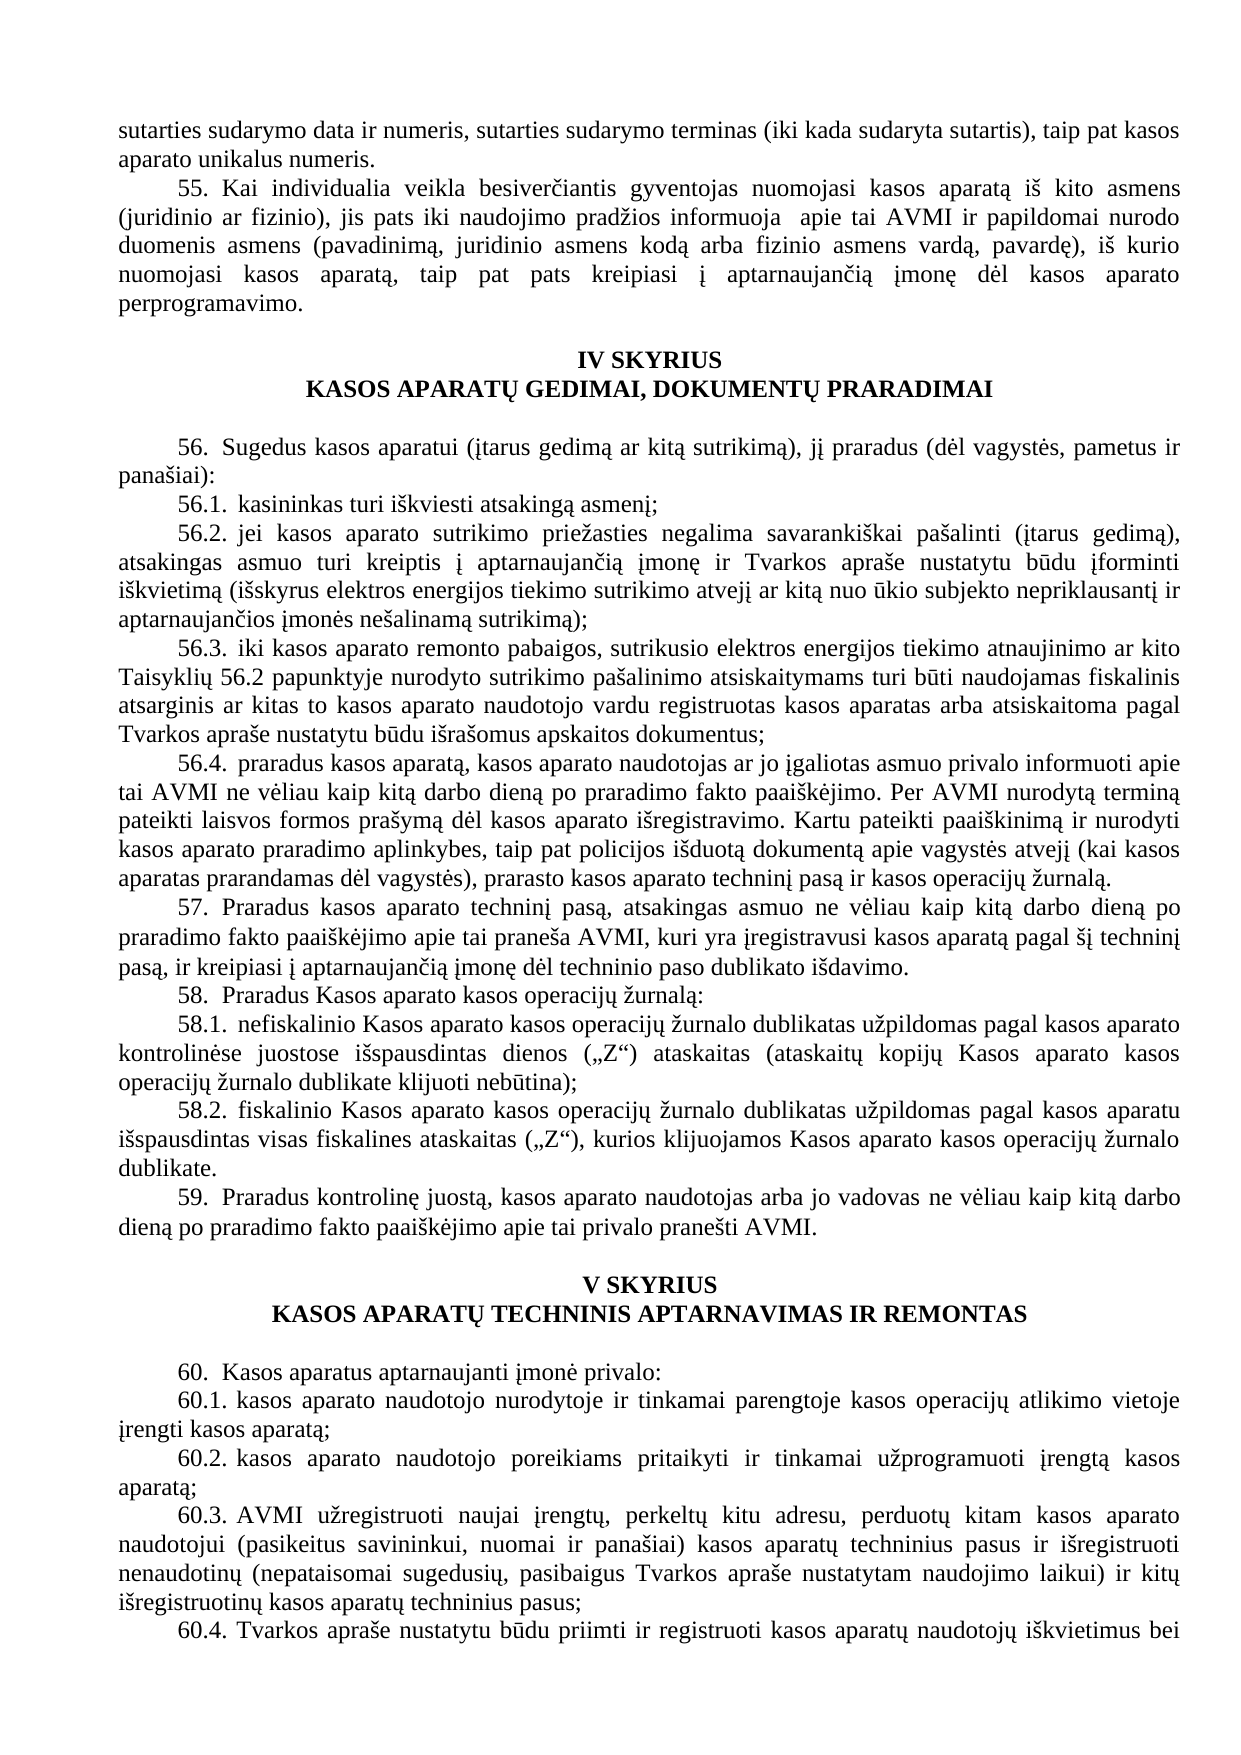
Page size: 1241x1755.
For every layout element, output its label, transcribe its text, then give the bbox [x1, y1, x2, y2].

text 57. Praradus kasos aparato techninį pasą, atsakingas asmuo ne vėliau kaip kitą darbo dieną po praradimo fakto paaiškėjimo apie tai praneša AVMI, kuri yra įregistravusi kasos aparatą pagal šį techninį pasą, ir kreipiasi į aptarnaujančią įmonę dėl techninio paso dublikato išdavimo. [118, 892, 1181, 980]
text V SKYRIUS [118, 1270, 1181, 1299]
text 56. Sugedus kasos aparatui (įtarus gedimą ar kitą sutrikimą), jį praradus (dėl vagystės, pametus ir panašiai): [118, 432, 1181, 489]
text 56.4. praradus kasos aparatą, kasos aparato naudotojas ar jo įgaliotas asmuo privalo informuoti apie tai AVMI ne vėliau kaip kitą darbo dieną po praradimo fakto paaiškėjimo. Per AVMI nurodytą terminą pateikti laisvos formos prašymą dėl kasos aparato išregistravimo. Kartu pateikti paaiškinimą ir nurodyti kasos aparato praradimo aplinkybes, taip pat policijos išduotą dokumentą apie vagystės atvejį (kai kasos aparatas prarandamas dėl vagystės), prarasto kasos aparato techninį pasą ir kasos operacijų žurnalą. [118, 748, 1181, 892]
text 60.1. kasos aparato naudotojo nurodytoje ir tinkamai parengtoje kasos operacijų atlikimo vietoje įrengti kasos aparatą; [118, 1385, 1181, 1443]
text sutarties sudarymo data ir numeris, sutarties sudarymo terminas (iki kada sudaryta sutartis), taip pat kasos aparato unikalus numeris. [118, 115, 1181, 173]
text 58. Praradus Kasos aparato kasos operacijų žurnalą: [118, 980, 1181, 1009]
text 60.4. Tvarkos apraše nustatytu būdu priimti ir registruoti kasos aparatų naudotojų iškvietimus bei [118, 1615, 1181, 1644]
text 60.3. AVMI užregistruoti naujai įrengtų, perkeltų kitu adresu, perduotų kitam kasos aparato naudotojui (pasikeitus savininkui, nuomai ir panašiai) kasos aparatų techninius pasus ir išregistruoti nenaudotinų (nepataisomai sugedusių, pasibaigus Tvarkos apraše nustatytam naudojimo laikui) ir kitų išregistruotinų kasos aparatų techninius pasus; [118, 1500, 1181, 1615]
text 56.1. kasininkas turi iškviesti atsakingą asmenį; [118, 489, 1181, 518]
text 60.2. kasos aparato naudotojo poreikiams pritaikyti ir tinkamai užprogramuoti įrengtą kasos aparatą; [118, 1443, 1181, 1500]
text KASOS APARATŲ TECHNINIS APTARNAVIMAS IR REMONTAS [118, 1299, 1181, 1328]
text IV SKYRIUS [118, 345, 1181, 374]
text 58.2. fiskalinio Kasos aparato kasos operacijų žurnalo dublikatas užpildomas pagal kasos aparatu išspausdintas visas fiskalines ataskaitas („Z“), kurios klijuojamos Kasos aparato kasos operacijų žurnalo dublikate. [118, 1095, 1181, 1182]
text 58.1. nefiskalinio Kasos aparato kasos operacijų žurnalo dublikatas užpildomas pagal kasos aparato kontrolinėse juostose išspausdintas dienos („Z“) ataskaitas (ataskaitų kopijų Kasos aparato kasos operacijų žurnalo dublikate klijuoti nebūtina); [118, 1009, 1181, 1095]
text KASOS APARATŲ GEDIMAI, DOKUMENTŲ PRARADIMAI [118, 374, 1181, 403]
text 60. Kasos aparatus aptarnaujanti įmonė privalo: [118, 1357, 1181, 1385]
text 56.2. jei kasos aparato sutrikimo priežasties negalima savarankiškai pašalinti (įtarus gedimą), atsakingas asmuo turi kreiptis į aptarnaujančią įmonę ir Tvarkos apraše nustatytu būdu įforminti iškvietimą (išskyrus elektros energijos tiekimo sutrikimo atvejį ar kitą nuo ūkio subjekto nepriklausantį ir aptarnaujančios įmonės nešalinamą sutrikimą); [118, 518, 1181, 633]
text 55. Kai individualia veikla besiverčiantis gyventojas nuomojasi kasos aparatą iš kito asmens (juridinio ar fizinio), jis pats iki naudojimo pradžios informuoja apie tai AVMI ir papildomai nurodo duomenis asmens (pavadinimą, juridinio asmens kodą arba fizinio asmens vardą, pavardę), iš kurio nuomojasi kasos aparatą, taip pat pats kreipiasi į aptarnaujančią įmonę dėl kasos aparato perprogramavimo. [118, 173, 1181, 317]
text 59. Praradus kontrolinę juostą, kasos aparato naudotojas arba jo vadovas ne vėliau kaip kitą darbo dieną po praradimo fakto paaiškėjimo apie tai privalo pranešti AVMI. [118, 1182, 1181, 1242]
text 56.3. iki kasos aparato remonto pabaigos, sutrikusio elektros energijos tiekimo atnaujinimo ar kito Taisyklių 56.2 papunktyje nurodyto sutrikimo pašalinimo atsiskaitymams turi būti naudojamas fiskalinis atsarginis ar kitas to kasos aparato naudotojo vardu registruotas kasos aparatas arba atsiskaitoma pagal Tvarkos apraše nustatytu būdu išrašomus apskaitos dokumentus; [118, 633, 1181, 748]
